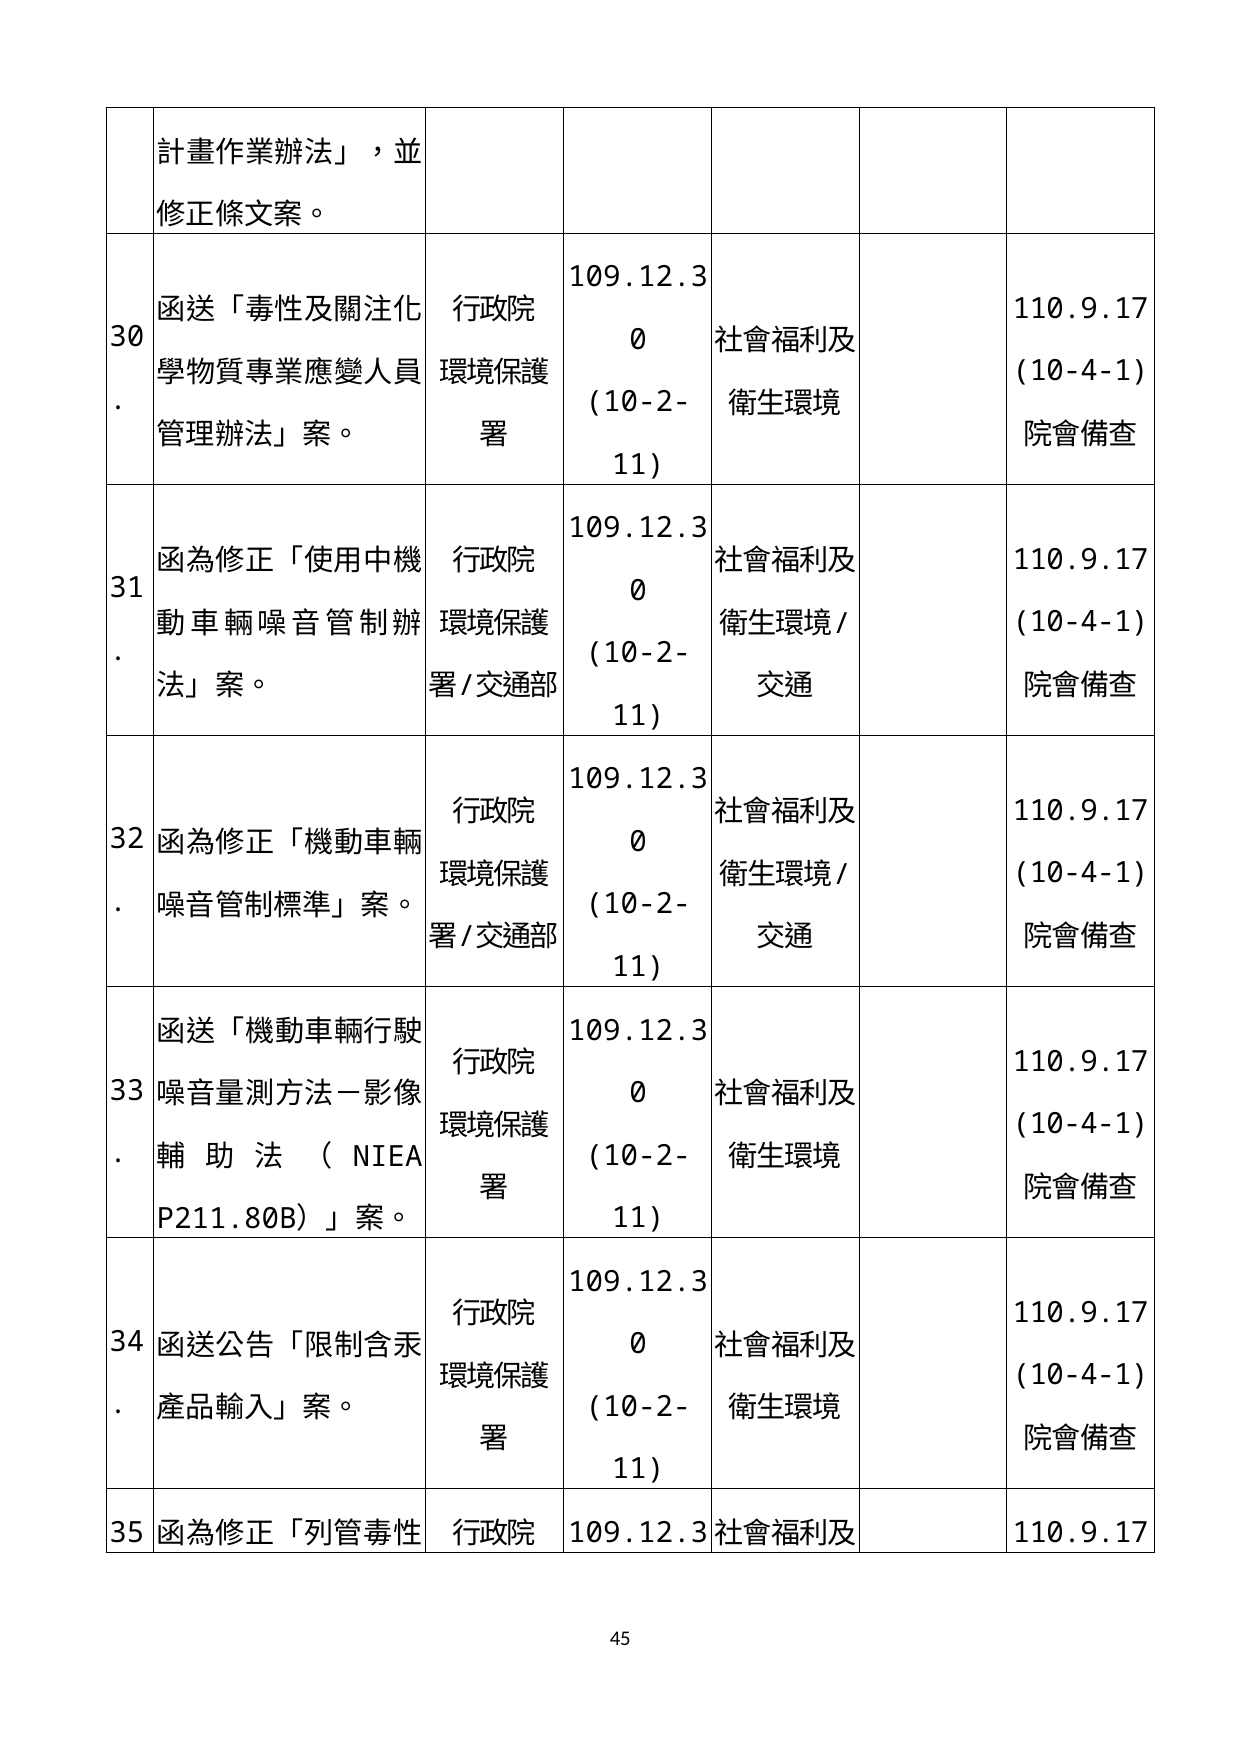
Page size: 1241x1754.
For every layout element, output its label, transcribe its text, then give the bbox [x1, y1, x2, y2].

table_cell 110.9.17 (10-4-1) 院會備查 [1007, 1238, 1154, 1488]
table_cell [860, 736, 1006, 986]
table_cell [107, 485, 153, 735]
table_cell 函送「毒性及關注化學物質專業應變人員管理辦法」案。 [154, 234, 425, 484]
table_cell 社會福利及 [712, 1489, 859, 1552]
table_cell 函為修正「使用中機動車輛噪音管制辦法」案。 [154, 485, 425, 735]
table_cell [564, 108, 711, 233]
table_cell 行政院 環境保護署/交通部 [426, 736, 563, 986]
table_cell 行政院 環境保護署 [426, 987, 563, 1237]
table_cell [860, 987, 1006, 1237]
table_cell 109.12.3 [564, 1489, 711, 1552]
table_cell [107, 108, 153, 233]
table_cell 109.12.30 (10-2-11) [564, 234, 711, 484]
table_cell [426, 108, 563, 233]
table_cell [712, 108, 859, 233]
table_cell 函為修正「列管毒性 [154, 1489, 425, 1552]
table_cell [107, 234, 153, 484]
table_cell 行政院 [426, 1489, 563, 1552]
table_cell 函為修正「機動車輛噪音管制標準」案。 [154, 736, 425, 986]
table_cell [107, 1489, 153, 1552]
table_cell [860, 1489, 1006, 1552]
table_cell 社會福利及衛生環境/交通 [712, 485, 859, 735]
table_cell 110.9.17 (10-4-1) 院會備查 [1007, 736, 1154, 986]
table_cell [860, 234, 1006, 484]
table_cell 函送公告「限制含汞產品輸入」案。 [154, 1238, 425, 1488]
table_cell [1007, 108, 1154, 233]
table_cell 社會福利及衛生環境 [712, 1238, 859, 1488]
table_cell 110.9.17 [1007, 1489, 1154, 1552]
table_cell 社會福利及衛生環境 [712, 234, 859, 484]
table_cell [107, 987, 153, 1237]
table_cell [860, 1238, 1006, 1488]
table_cell 109.12.30 (10-2-11) [564, 736, 711, 986]
table_cell [107, 736, 153, 986]
table_cell [860, 108, 1006, 233]
table_cell 行政院 環境保護署 [426, 234, 563, 484]
table_cell 110.9.17 (10-4-1) 院會備查 [1007, 485, 1154, 735]
table_cell [107, 1238, 153, 1488]
table_cell 社會福利及衛生環境 [712, 987, 859, 1237]
table_cell 行政院 環境保護署 [426, 1238, 563, 1488]
table_cell [860, 485, 1006, 735]
table_cell 函送「機動車輛行駛噪音量測方法－影像輔助法（NIEA P211.80B）」案。 [154, 987, 425, 1237]
table_cell 109.12.30 (10-2-11) [564, 987, 711, 1237]
table_cell 109.12.30 (10-2-11) [564, 1238, 711, 1488]
table_cell 110.9.17 (10-4-1) 院會備查 [1007, 234, 1154, 484]
table_cell 109.12.30 (10-2-11) [564, 485, 711, 735]
table_cell 行政院 環境保護署/交通部 [426, 485, 563, 735]
table_cell 計畫作業辦法」，並修正條文案。 [154, 108, 425, 233]
table_cell 110.9.17 (10-4-1) 院會備查 [1007, 987, 1154, 1237]
table_cell 社會福利及衛生環境/交通 [712, 736, 859, 986]
